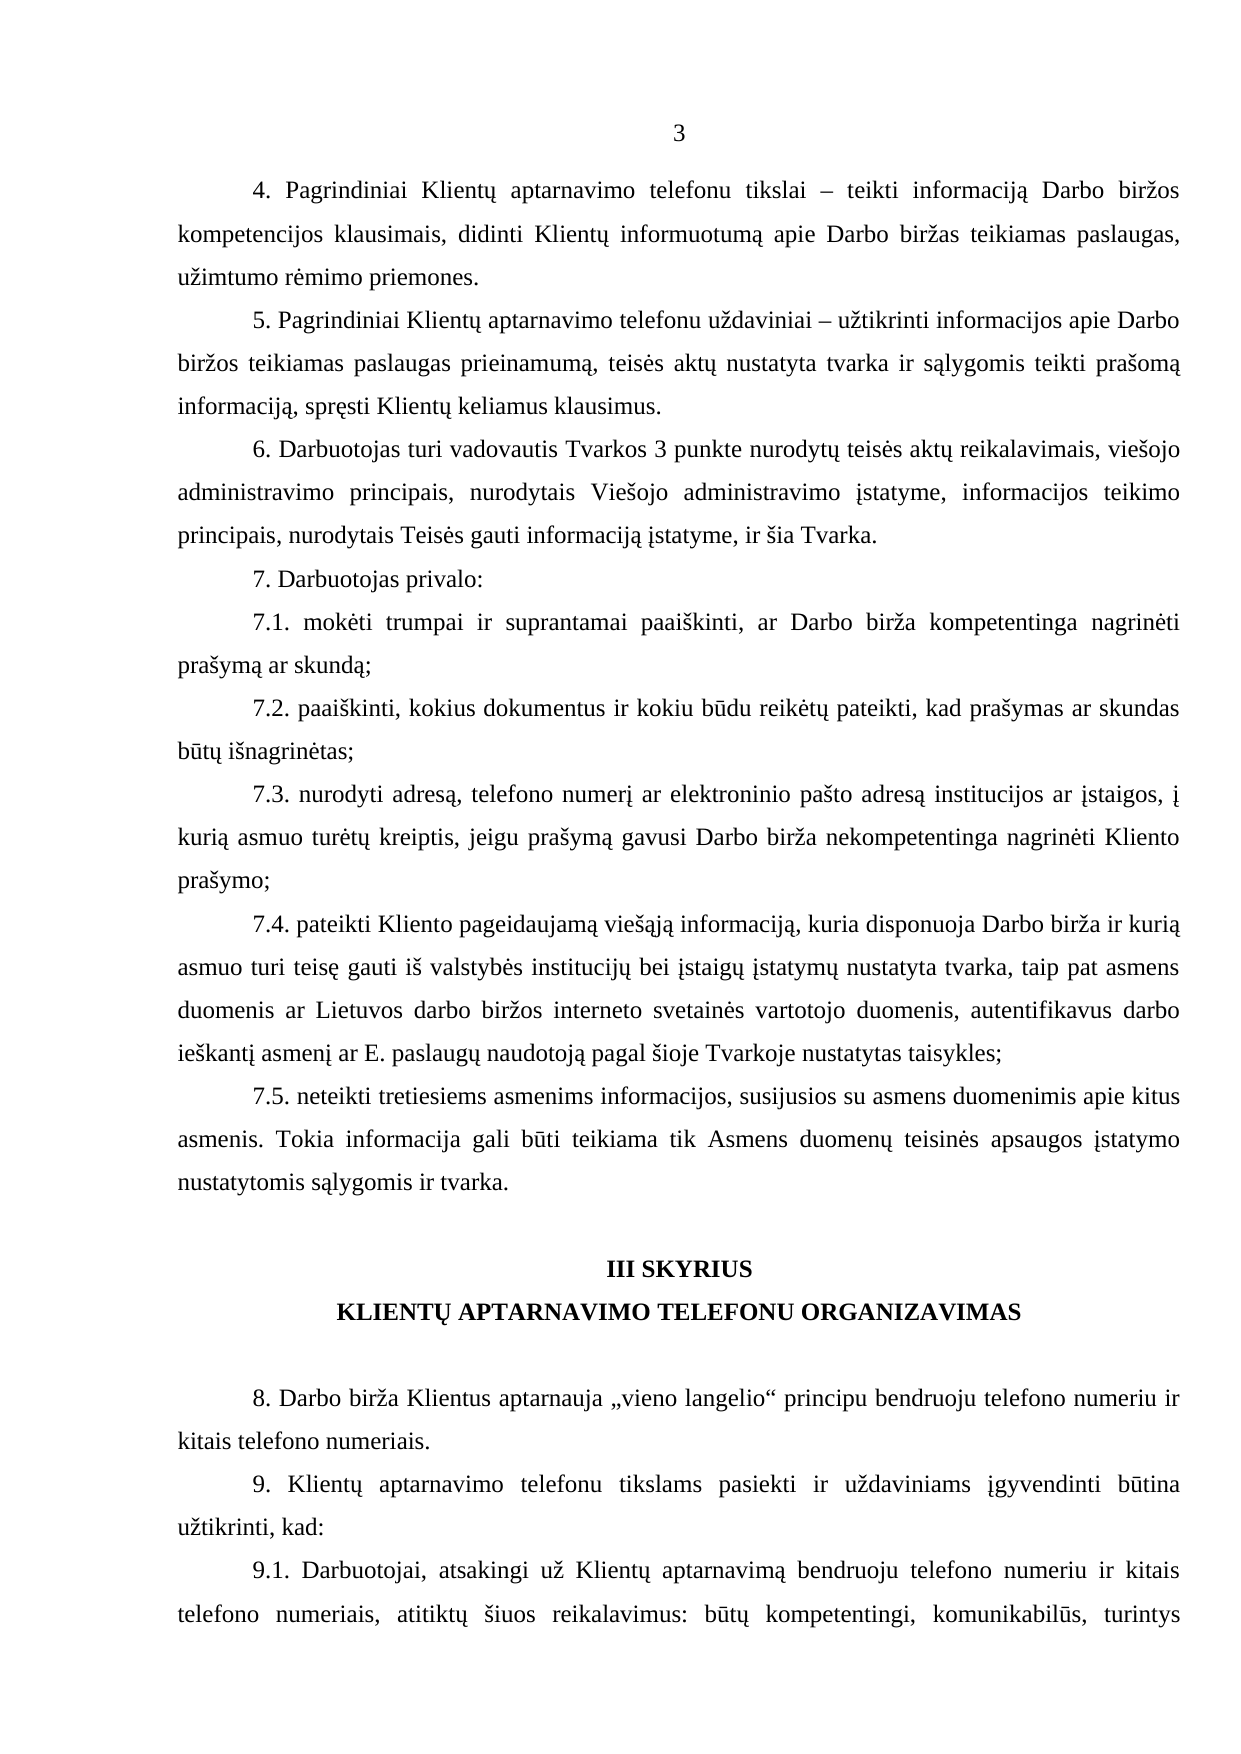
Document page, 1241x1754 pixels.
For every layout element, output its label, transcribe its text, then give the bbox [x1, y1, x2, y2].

text 5. Pagrindiniai Klientų aptarnavimo telefonu uždaviniai – užtikrinti informacijos apie Darbo biržos teikiamas paslaugas prieinamumą, teisės aktų nustatyta tvarka ir sąlygomis teikti prašomą informaciją, spręsti Klientų keliamus klausimus. [177, 305, 1181, 420]
text 7. Darbuotojas privalo: [177, 564, 1181, 592]
text 4. Pagrindiniai Klientų aptarnavimo telefonu tikslai – teikti informaciją Darbo biržos kompetencijos klausimais, didinti Klientų informuotumą apie Darbo biržas teikiamas paslaugas, užimtumo rėmimo priemones. [177, 176, 1181, 291]
text KLIENTŲ APTARNAVIMO TELEFONU ORGANIZAVIMAS [177, 1297, 1181, 1326]
text 7.5. neteikti tretiesiems asmenims informacijos, susijusios su asmens duomenimis apie kitus asmenis. Tokia informacija gali būti teikiama tik Asmens duomenų teisinės apsaugos įstatymo nustatytomis sąlygomis ir tvarka. [177, 1081, 1181, 1196]
text 7.2. paaiškinti, kokius dokumentus ir kokiu būdu reikėtų pateikti, kad prašymas ar skundas būtų išnagrinėtas; [177, 693, 1181, 765]
text 8. Darbo birža Klientus aptarnauja „vieno langelio“ principu bendruoju telefono numeriu ir kitais telefono numeriais. [177, 1383, 1181, 1455]
text 7.4. pateikti Kliento pageidaujamą viešąją informaciją, kuria disponuoja Darbo birža ir kurią asmuo turi teisę gauti iš valstybės institucijų bei įstaigų įstatymų nustatyta tvarka, taip pat asmens duomenis ar Lietuvos darbo biržos interneto svetainės vartotojo duomenis, autentifikavus darbo ieškantį asmenį ar E. paslaugų naudotoją pagal šioje Tvarkoje nustatytas taisykles; [177, 909, 1181, 1067]
text 7.3. nurodyti adresą, telefono numerį ar elektroninio pašto adresą institucijos ar įstaigos, į kurią asmuo turėtų kreiptis, jeigu prašymą gavusi Darbo birža nekompetentinga nagrinėti Kliento prašymo; [177, 779, 1181, 894]
text 6. Darbuotojas turi vadovautis Tvarkos 3 punkte nurodytų teisės aktų reikalavimais, viešojo administravimo principais, nurodytais Viešojo administravimo įstatyme, informacijos teikimo principais, nurodytais Teisės gauti informaciją įstatyme, ir šia Tvarka. [177, 434, 1181, 549]
text 7.1. mokėti trumpai ir suprantamai paaiškinti, ar Darbo birža kompetentinga nagrinėti prašymą ar skundą; [177, 607, 1181, 679]
text III SKYRIUS [177, 1254, 1181, 1282]
text 9. Klientų aptarnavimo telefonu tikslams pasiekti ir uždaviniams įgyvendinti būtina užtikrinti, kad: [177, 1469, 1181, 1541]
text 9.1. Darbuotojai, atsakingi už Klientų aptarnavimą bendruoju telefono numeriu ir kitais telefono numeriais, atitiktų šiuos reikalavimus: būtų kompetentingi, komunikabilūs, turintys [177, 1556, 1181, 1627]
